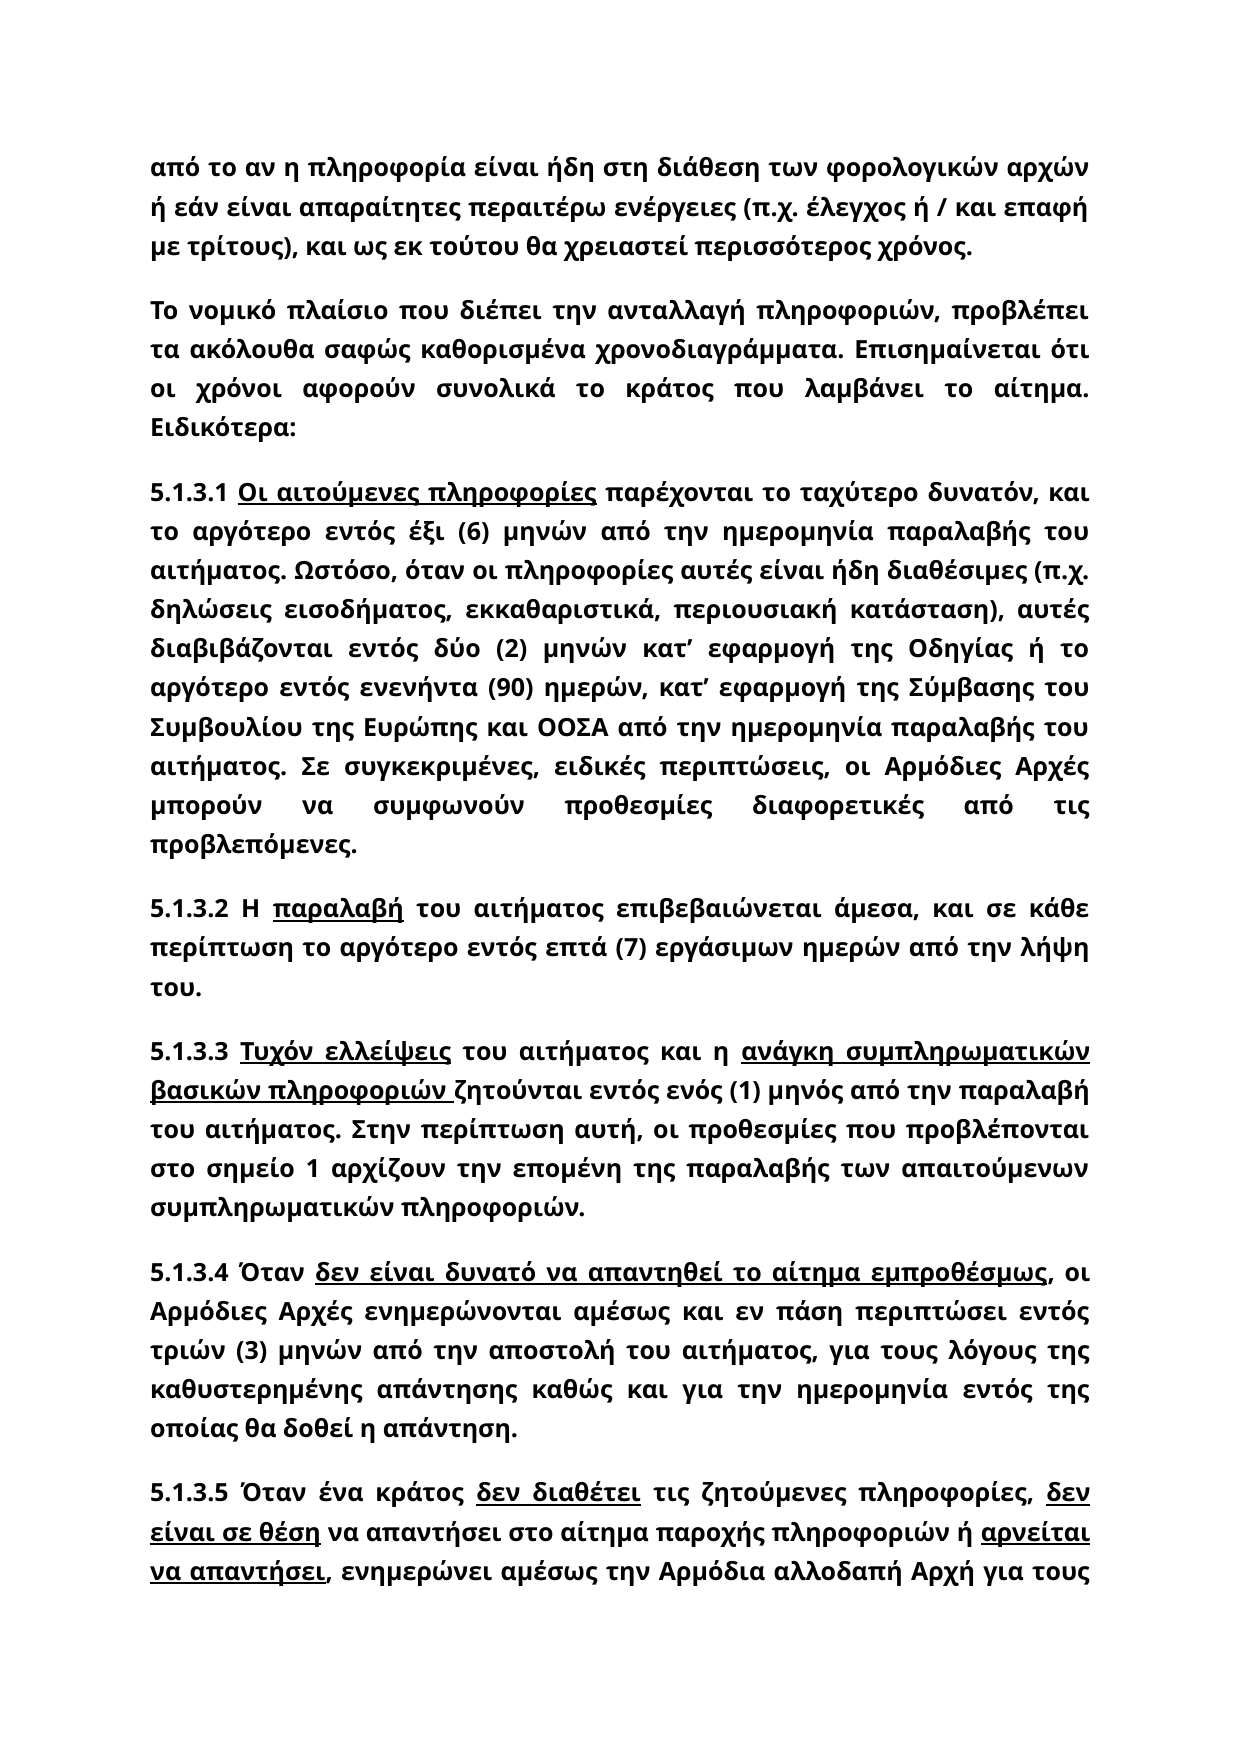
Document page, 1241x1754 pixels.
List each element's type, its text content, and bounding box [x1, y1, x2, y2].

text 5.1.3.4 Όταν δεν είναι δυνατό να απαντηθεί το αίτημα εμπροθέσμως, οι Αρμόδιες Αρχές ενημερώνονται αμέσως και εν πάση περιπτώσει εντός τριών (3) μηνών από την αποστολή του αιτήματος, για τους λόγους της καθυστερημένης απάντησης καθώς και για την ημερομηνία εντός της οποίας θα δοθεί η απάντηση. [150, 1254, 1090, 1445]
text 5.1.3.5 Όταν ένα κράτος δεν διαθέτει τις ζητούμενες πληροφορίες, δεν είναι σε θέση να απαντήσει στο αίτημα παροχής πληροφοριών ή αρνείται να απαντήσει, ενημερώνει αμέσως την Αρμόδια αλλοδαπή Αρχή για τους [150, 1475, 1090, 1587]
text 5.1.3.2 Η παραλαβή του αιτήματος επιβεβαιώνεται άμεσα, και σε κάθε περίπτωση το αργότερο εντός επτά (7) εργάσιμων ημερών από την λήψη του. [150, 891, 1090, 1003]
text 5.1.3.1 Οι αιτούμενες πληροφορίες παρέχονται το ταχύτερο δυνατόν, και το αργότερο εντός έξι (6) μηνών από την ημερομηνία παραλαβής του αιτήματος. Ωστόσο, όταν οι πληροφορίες αυτές είναι ήδη διαθέσιμες (π.χ. δηλώσεις εισοδήματος, εκκαθαριστικά, περιουσιακή κατάσταση), αυτές διαβιβάζονται εντός δύο (2) μηνών κατ’ εφαρμογή της Οδηγίας ή το αργότερο εντός ενενήντα (90) ημερών, κατ’ εφαρμογή της Σύμβασης του Συμβουλίου της Ευρώπης και ΟΟΣΑ από την ημερομηνία παραλαβής του αιτήματος. Σε συγκεκριμένες, ειδικές περιπτώσεις, οι Αρμόδιες Αρχές μπορούν να συμφωνούν προθεσμίες διαφορετικές από τις προβλεπόμενες. [150, 474, 1090, 861]
text Το νομικό πλαίσιο που διέπει την ανταλλαγή πληροφοριών, προβλέπει τα ακόλουθα σαφώς καθορισμένα χρονοδιαγράμματα. Επισημαίνεται ότι οι χρόνοι αφορούν συνολικά το κράτος που λαμβάνει το αίτημα. Ειδικότερα: [150, 292, 1090, 444]
text 5.1.3.3 Τυχόν ελλείψεις του αιτήματος και η ανάγκη συμπληρωματικών βασικών πληροφοριών ζητούνται εντός ενός (1) μηνός από την παραλαβή του αιτήματος. Στην περίπτωση αυτή, οι προθεσμίες που προβλέπονται στο σημείο 1 αρχίζουν την επομένη της παραλαβής των απαιτούμενων συμπληρωματικών πληροφοριών. [150, 1033, 1090, 1224]
text από το αν η πληροφορία είναι ήδη στη διάθεση των φορολογικών αρχών ή εάν είναι απαραίτητες περαιτέρω ενέργειες (π.χ. έλεγχος ή / και επαφή με τρίτους), και ως εκ τούτου θα χρειαστεί περισσότερος χρόνος. [150, 150, 1090, 262]
